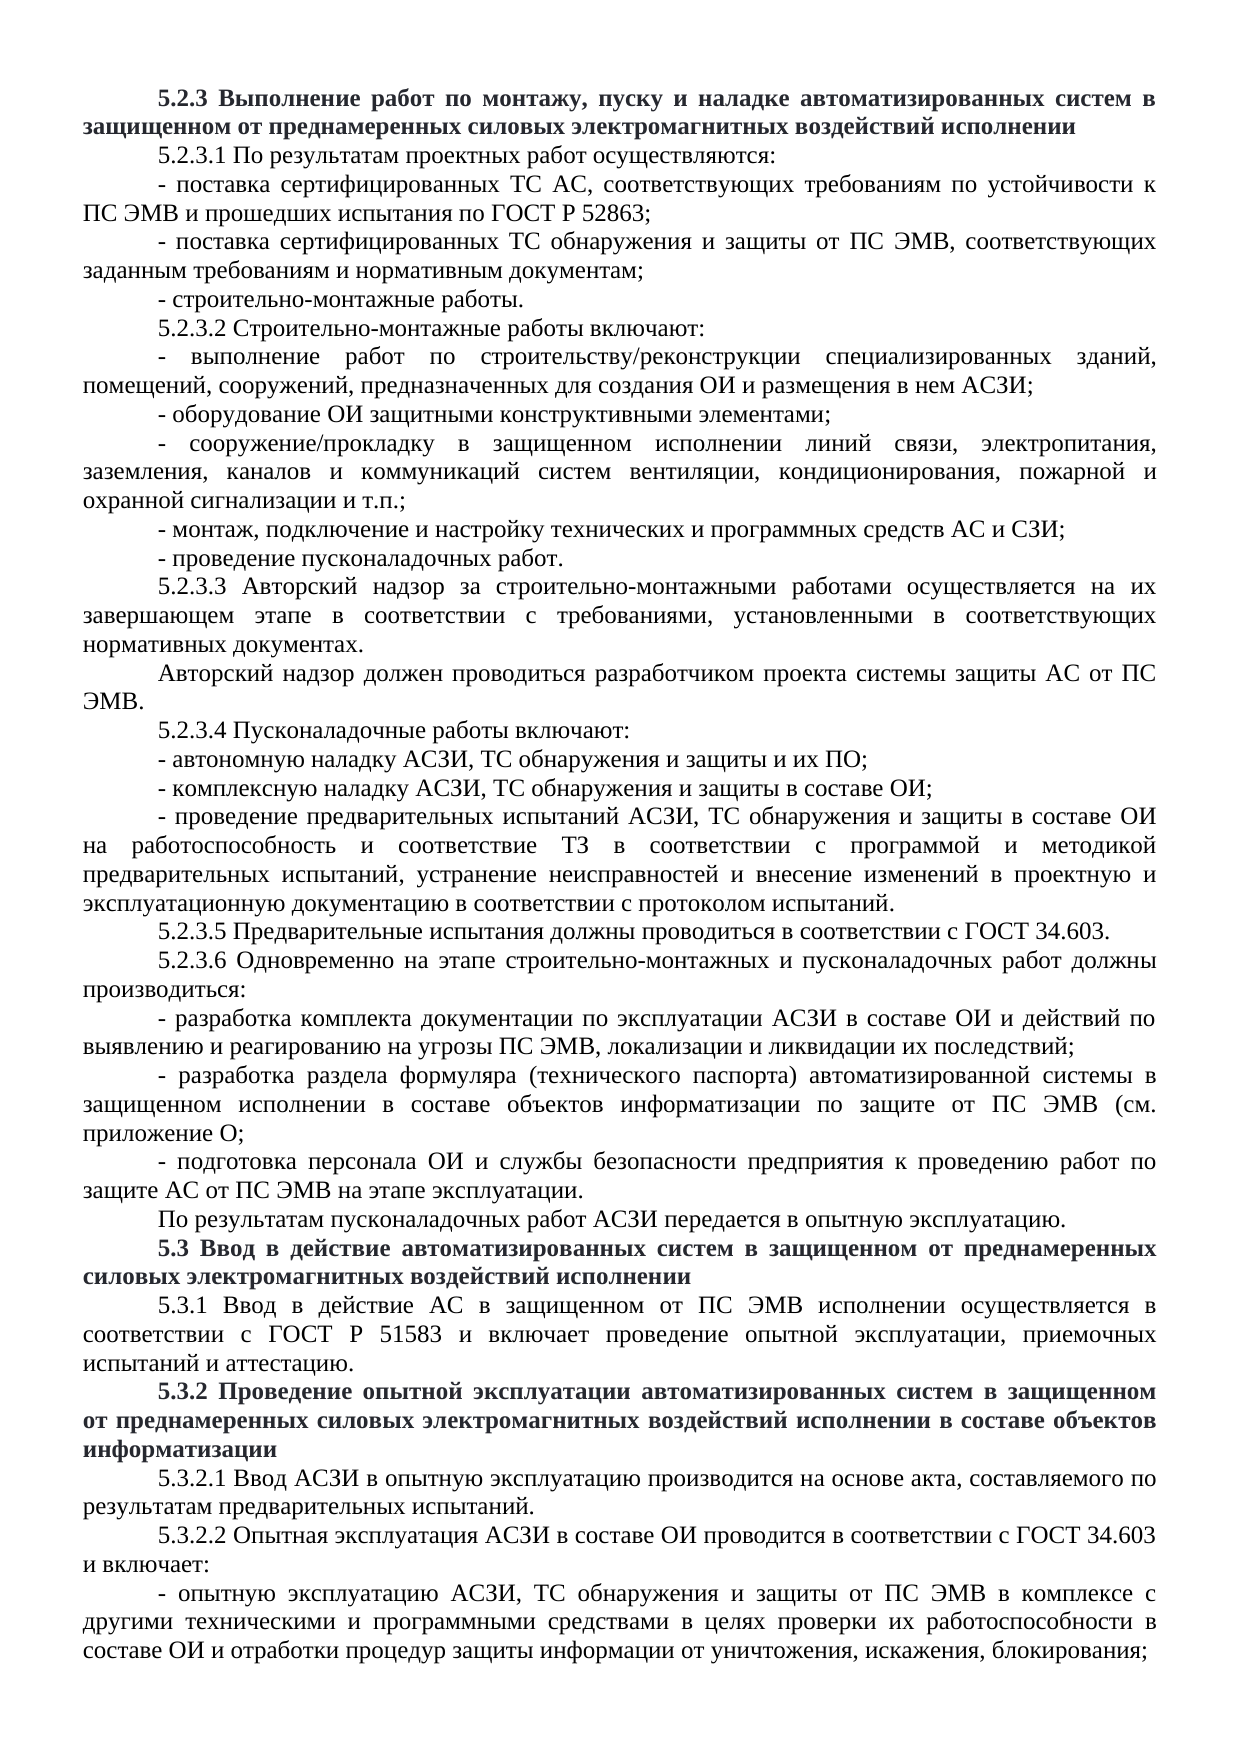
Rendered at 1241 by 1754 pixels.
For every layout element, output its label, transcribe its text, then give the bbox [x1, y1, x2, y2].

text 5.2.3.1 По результатам проектных работ осуществляются: [83, 140, 1157, 169]
text 5.2.3.6 Одновременно на этапе строительно-монтажных и пусконаладочных работ должны производиться: [83, 945, 1157, 1003]
text - проведение предварительных испытаний АСЗИ, ТС обнаружения и защиты в составе ОИ на работоспособность и соответствие ТЗ в соответствии с программой и методикой предварительных испытаний, устранение неисправностей и внесение изменений в проектную и эксплуатационную документацию в соответствии с протоколом испытаний. [83, 801, 1157, 916]
text 5.2.3.2 Строительно-монтажные работы включают: [83, 313, 1157, 341]
text - разработка комплекта документации по эксплуатации АСЗИ в составе ОИ и действий по выявлению и реагированию на угрозы ПС ЭМВ, локализации и ликвидации их последствий; [83, 1003, 1157, 1060]
text - проведение пусконаладочных работ. [83, 543, 1157, 571]
text - сооружение/прокладку в защищенном исполнении линий связи, электропитания, заземления, каналов и коммуникаций систем вентиляции, кондиционирования, пожарной и охранной сигнализации и т.п.; [83, 428, 1157, 514]
text 5.3.1 Ввод в действие АС в защищенном от ПС ЭМВ исполнении осуществляется в соответствии с ГОСТ Р 51583 и включает проведение опытной эксплуатации, приемочных испытаний и аттестацию. [83, 1290, 1157, 1376]
text - монтаж, подключение и настройку технических и программных средств АС и СЗИ; [83, 514, 1157, 543]
text - оборудование ОИ защитными конструктивными элементами; [83, 399, 1157, 428]
text - выполнение работ по строительству/реконструкции специализированных зданий, помещений, сооружений, предназначенных для создания ОИ и размещения в нем АСЗИ; [83, 341, 1157, 399]
text 5.3 Ввод в действие автоматизированных систем в защищенном от преднамеренных силовых электромагнитных воздействий исполнении [83, 1233, 1157, 1290]
text 5.3.2.2 Опытная эксплуатация АСЗИ в составе ОИ проводится в соответствии с ГОСТ 34.603 и включает: [83, 1520, 1157, 1578]
text - поставка сертифицированных ТС АС, соответствующих требованиям по устойчивости к ПС ЭМВ и прошедших испытания по ГОСТ Р 52863; [83, 169, 1157, 226]
text - комплексную наладку АСЗИ, ТС обнаружения и защиты в составе ОИ; [83, 773, 1157, 801]
text 5.2.3.4 Пусконаладочные работы включают: [83, 715, 1157, 744]
text 5.2.3.3 Авторский надзор за строительно-монтажными работами осуществляется на их завершающем этапе в соответствии с требованиями, установленными в соответствующих нормативных документах. [83, 571, 1157, 658]
text - поставка сертифицированных ТС обнаружения и защиты от ПС ЭМВ, соответствующих заданным требованиям и нормативным документам; [83, 226, 1157, 284]
text 5.3.2 Проведение опытной эксплуатации автоматизированных систем в защищенном от преднамеренных силовых электромагнитных воздействий исполнении в составе объектов информатизации [83, 1376, 1157, 1463]
text 5.2.3 Выполнение работ по монтажу, пуску и наладке автоматизированных систем в защищенном от преднамеренных силовых электромагнитных воздействий исполнении [83, 83, 1157, 140]
text - разработка раздела формуляра (технического паспорта) автоматизированной системы в защищенном исполнении в составе объектов информатизации по защите от ПС ЭМВ (см. приложение О; [83, 1060, 1157, 1146]
text - автономную наладку АСЗИ, ТС обнаружения и защиты и их ПО; [83, 744, 1157, 773]
text 5.2.3.5 Предварительные испытания должны проводиться в соответствии с ГОСТ 34.603. [83, 916, 1157, 945]
text - строительно-монтажные работы. [83, 284, 1157, 313]
text По результатам пусконаладочных работ АСЗИ передается в опытную эксплуатацию. [83, 1204, 1157, 1233]
text - опытную эксплуатацию АСЗИ, ТС обнаружения и защиты от ПС ЭМВ в комплексе с другими техническими и программными средствами в целях проверки их работоспособности в составе ОИ и отработки процедур защиты информации от уничтожения, искажения, блокирования; [83, 1578, 1157, 1664]
text - подготовка персонала ОИ и службы безопасности предприятия к проведению работ по защите АС от ПС ЭМВ на этапе эксплуатации. [83, 1146, 1157, 1204]
text 5.3.2.1 Ввод АСЗИ в опытную эксплуатацию производится на основе акта, составляемого по результатам предварительных испытаний. [83, 1463, 1157, 1520]
text Авторский надзор должен проводиться разработчиком проекта системы защиты АС от ПС ЭМВ. [83, 658, 1157, 715]
